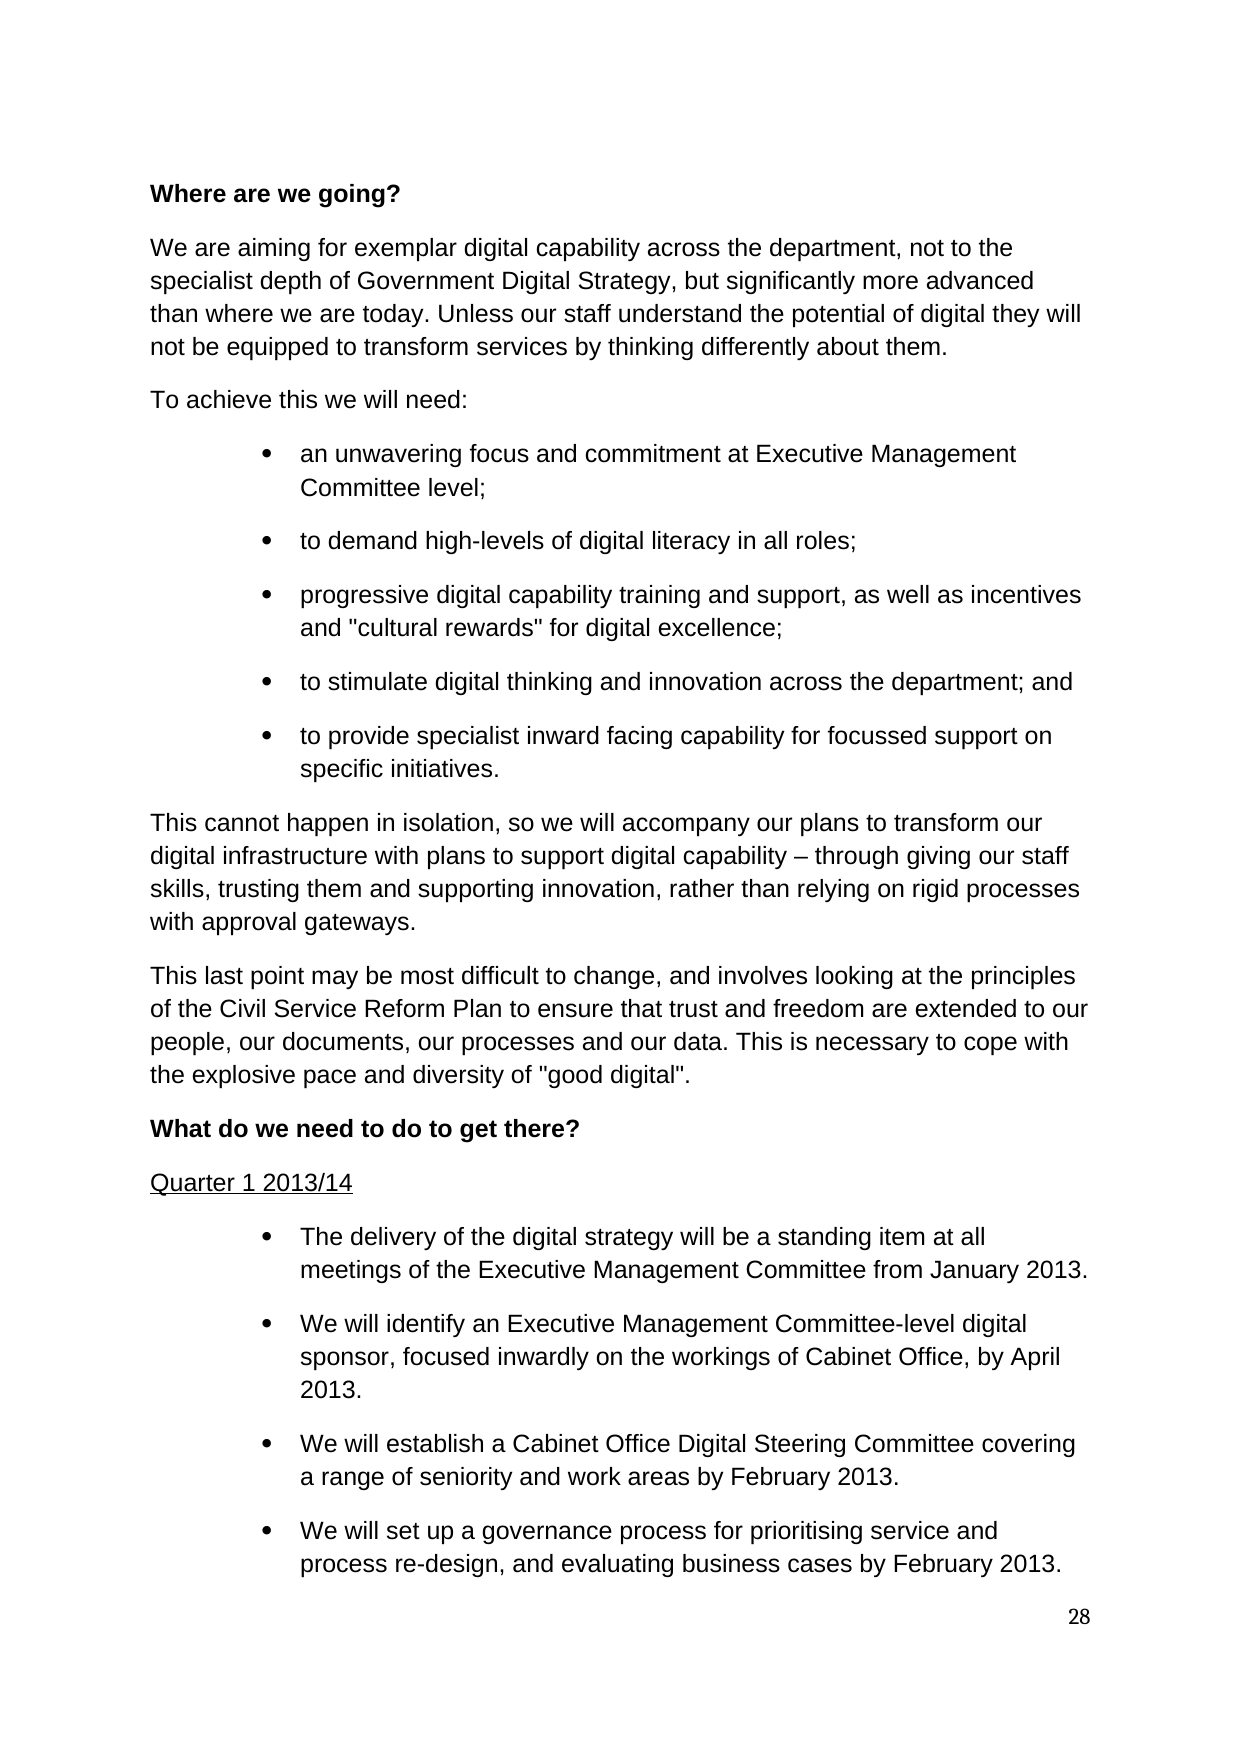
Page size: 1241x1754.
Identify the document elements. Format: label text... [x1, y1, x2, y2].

list progressive digital capability training and support, as well as incentives and "cultural rewards" for digital excellence; [262, 580, 1090, 642]
text What do we need to do to get there? [150, 1114, 1090, 1143]
list We will set up a governance process for prioritising service and process re-design, and evaluating business cases by February 2013. [262, 1516, 1090, 1578]
text This last point may be most difficult to change, and involves looking at the principles of the Civil Service Reform Plan to ensure that trust and freedom are extended to our people, our documents, our processes and our data. This is necessary to cope with the explosive pace and diversity of "good digital". [150, 961, 1090, 1089]
list to provide specialist inward facing capability for focussed support on specific initiatives. [262, 721, 1090, 783]
text We are aiming for exemplar digital capability across the department, not to the specialist depth of Government Digital Strategy, but significantly more advanced than where we are today. Unless our staff understand the potential of digital they will not be equipped to transform services by thinking differently about them. [150, 233, 1090, 360]
text This cannot happen in isolation, so we will accompany our plans to transform our digital infrastructure with plans to support digital capability – through giving our staff skills, trusting them and supporting innovation, rather than relying on rigid processes with approval gateways. [150, 808, 1090, 936]
text Where are we going? [150, 179, 1090, 207]
list to demand high-levels of digital literacy in all roles; [262, 526, 1090, 555]
list We will establish a Cabinet Office Digital Steering Committee covering a range of seniority and work areas by February 2013. [262, 1429, 1090, 1491]
list The delivery of the digital strategy will be a standing item at all meetings of the Executive Management Committee from January 2013. [262, 1222, 1090, 1284]
list to stimulate digital thinking and innovation across the department; and [262, 667, 1090, 696]
text To achieve this we will need: [150, 386, 1090, 414]
text Quarter 1 2013/14 [150, 1168, 1090, 1197]
list an unwavering focus and commitment at Executive Management Committee level; [262, 439, 1090, 501]
list We will identify an Executive Management Committee-level digital sponsor, focused inwardly on the workings of Cabinet Office, by April 2013. [262, 1309, 1090, 1404]
